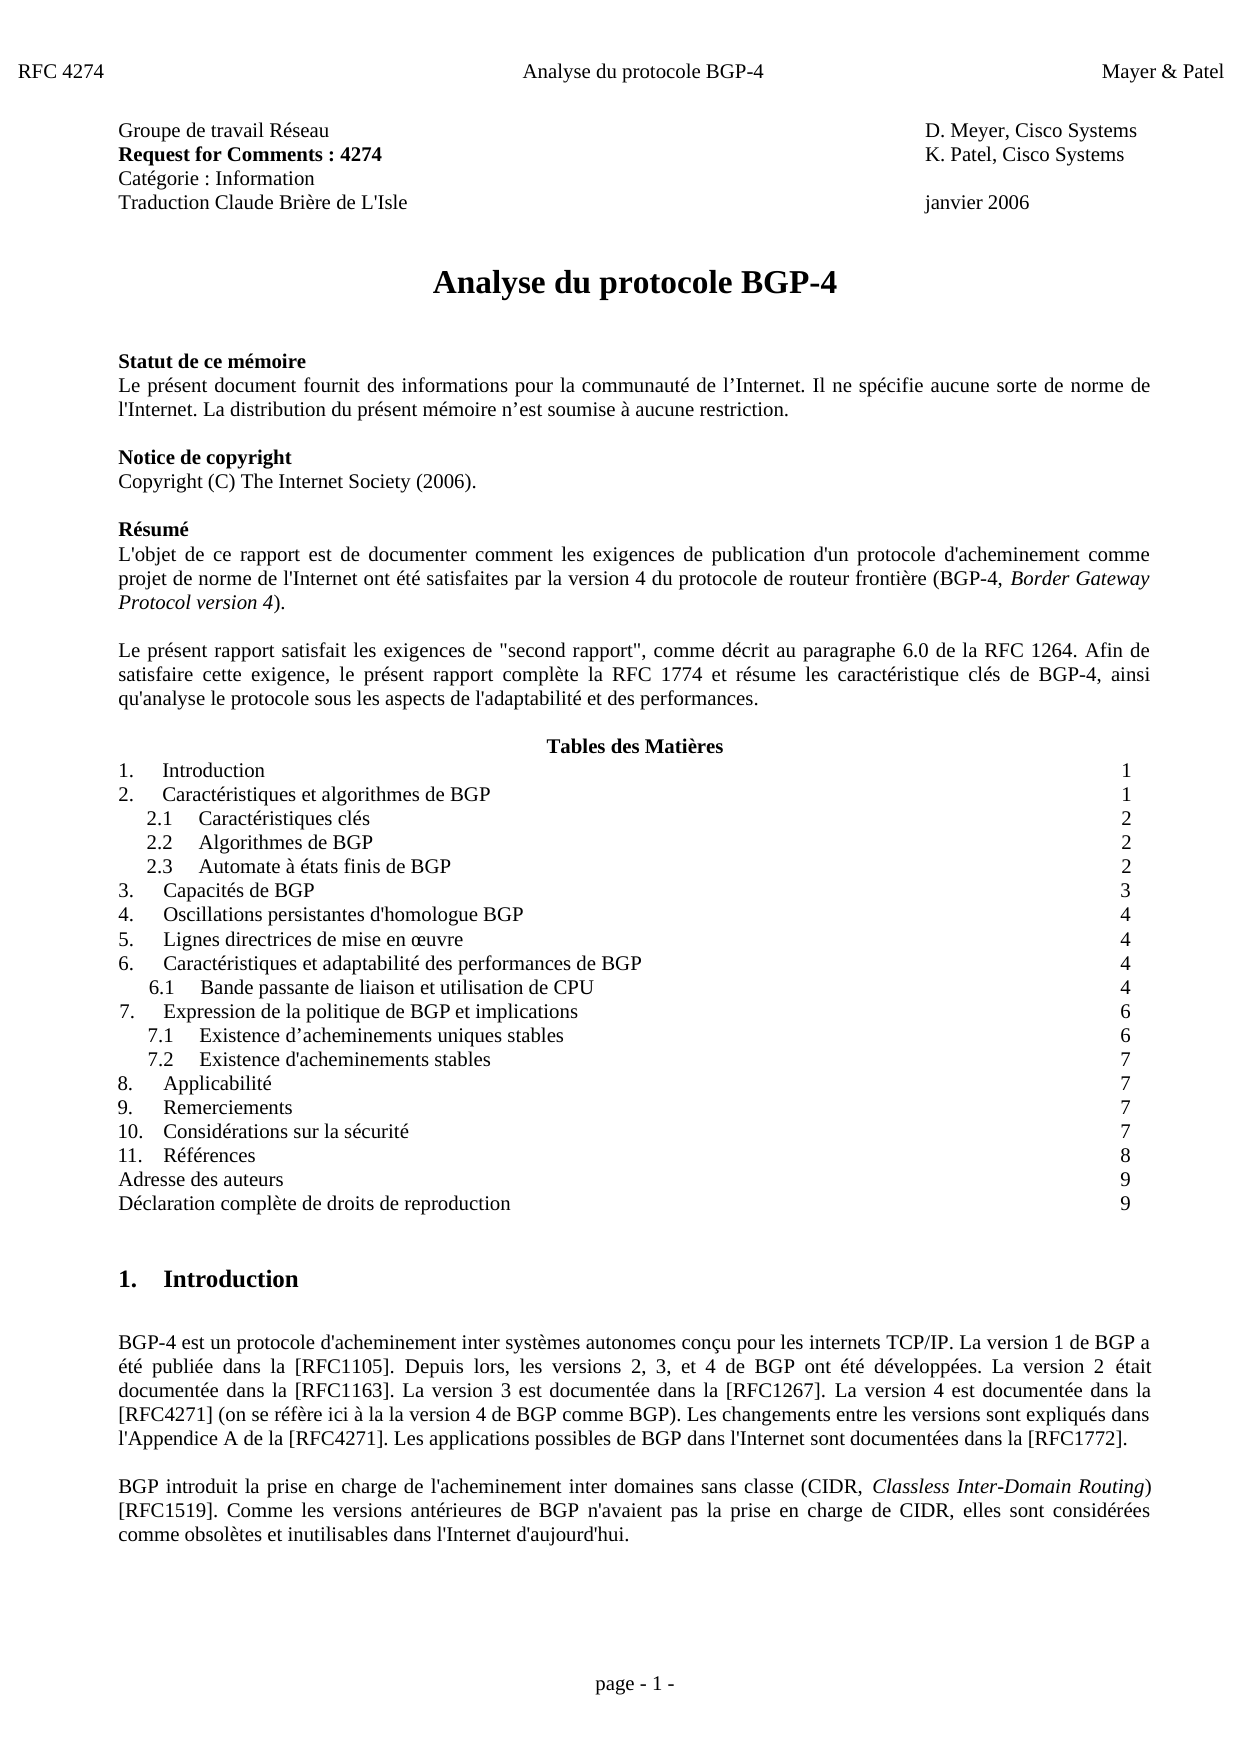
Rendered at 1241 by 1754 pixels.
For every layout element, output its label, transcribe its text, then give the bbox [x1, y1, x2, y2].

table_cell [914, 166, 1155, 190]
text Copyright (C) The Internet Society (2006). [118, 469, 1152, 493]
text Tables des Matières [118, 734, 1152, 758]
table_cell K. Patel, Cisco Systems [914, 142, 1155, 166]
subtitle 4. Oscillations persistantes d'homologue BGP 4 [118, 902, 1152, 926]
text Le présent document fournit des informations pour la communauté de l’Internet. Il ne spécifie aucune sorte de norme de l'Internet. La distribution du présent mémoire n’est soumise à aucune restriction. [118, 373, 1152, 421]
text Statut de ce mémoire [118, 349, 1152, 373]
subtitle 3. Capacités de BGP 3 [118, 878, 1152, 902]
text BGP introduit la prise en charge de l'acheminement inter domaines sans classe (CIDR, Classless Inter-Domain Routing) [RFC1519]. Comme les versions antérieures de BGP n'avaient pas la prise en charge de CIDR, elles sont considérées comme obsolètes et inutilisables dans l'Internet d'aujourd'hui. [118, 1474, 1152, 1546]
subtitle 6. Caractéristiques et adaptabilité des performances de BGP 4 [118, 951, 1152, 974]
text 1. Introduction 1 [118, 758, 1152, 782]
table_cell Traduction Claude Brière de L'Isle [107, 190, 913, 214]
text L'objet de ce rapport est de documenter comment les exigences de publication d'un protocole d'acheminement comme projet de norme de l'Internet ont été satisfaites par la version 4 du protocole de routeur frontière (BGP-4, Border Gateway Protocol version 4). [118, 541, 1152, 614]
subtitle 9. Remerciements 7 [117, 1095, 1152, 1119]
subtitle 1. Introduction [118, 1264, 1152, 1293]
subtitle 8. Applicabilité 7 [117, 1071, 1152, 1095]
table_header Groupe de travail Réseau [107, 118, 913, 142]
table_cell Request for Comments : 4274 [107, 142, 913, 166]
table_header D. Meyer, Cisco Systems [914, 118, 1155, 142]
text 2. Caractéristiques et algorithmes de BGP 1 [118, 782, 1152, 806]
subtitle 7.1 Existence d’acheminements uniques stables 6 [147, 1023, 1152, 1047]
text Analyse du protocole BGP-4 [118, 262, 1152, 301]
subtitle Déclaration complète de droits de reproduction 9 [118, 1191, 1152, 1215]
subtitle 2.3 Automate à états finis de BGP 2 [146, 854, 1152, 878]
table_cell janvier 2006 [914, 190, 1155, 214]
text Adresse des auteurs 9 [118, 1167, 1152, 1191]
subtitle 2.2 Algorithmes de BGP 2 [146, 830, 1152, 854]
text Résumé [118, 517, 1152, 541]
subtitle 7.2 Existence d'acheminements stables 7 [147, 1047, 1152, 1071]
subtitle 11. Références 8 [117, 1143, 1152, 1167]
text Le présent rapport satisfait les exigences de "second rapport", comme décrit au paragraphe 6.0 de la RFC 1264. Afin de satisfaire cette exigence, le présent rapport complète la RFC 1774 et résume les caractéristique clés de BGP-4, ainsi qu'analyse le protocole sous les aspects de l'adaptabilité et des performances. [118, 638, 1152, 710]
subtitle 5. Lignes directrices de mise en œuvre 4 [118, 926, 1152, 951]
subtitle 10. Considérations sur la sécurité 7 [117, 1119, 1152, 1143]
subtitle 6.1 Bande passante de liaison et utilisation de CPU 4 [148, 974, 1152, 999]
text Notice de copyright [118, 445, 1152, 469]
subtitle 7. Expression de la politique de BGP et implications 6 [119, 999, 1152, 1023]
text 2.1 Caractéristiques clés 2 [146, 806, 1152, 830]
table_cell Catégorie : Information [107, 166, 913, 190]
text BGP-4 est un protocole d'acheminement inter systèmes autonomes conçu pour les internets TCP/IP. La version 1 de BGP a été publiée dans la [RFC1105]. Depuis lors, les versions 2, 3, et 4 de BGP ont été développées. La version 2 était documentée dans la [RFC1163]. La version 3 est documentée dans la [RFC1267]. La version 4 est documentée dans la [RFC4271] (on se réfère ici à la la version 4 de BGP comme BGP). Les changements entre les versions sont expliqués dans l'Appendice A de la [RFC4271]. Les applications possibles de BGP dans l'Internet sont documentées dans la [RFC1772]. [118, 1329, 1152, 1450]
